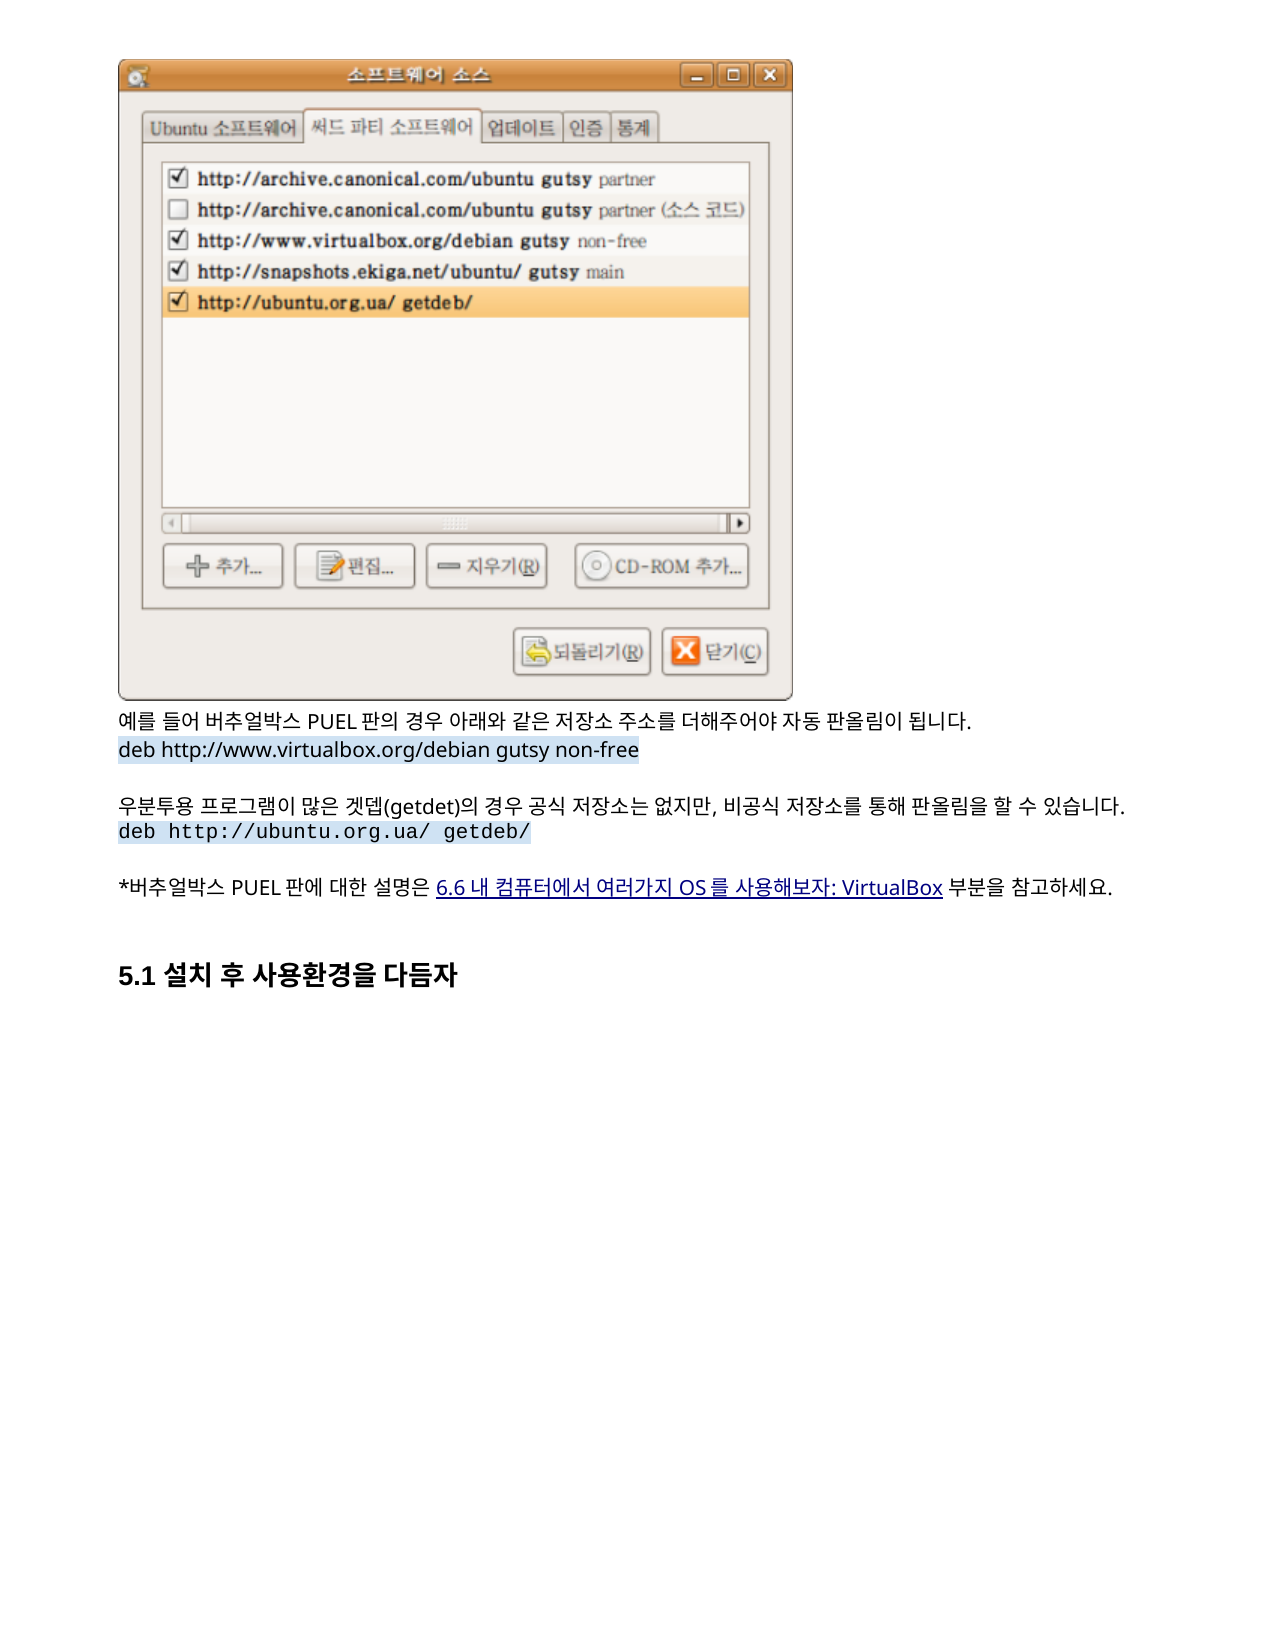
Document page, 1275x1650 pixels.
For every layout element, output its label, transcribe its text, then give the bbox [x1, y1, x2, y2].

picture [118, 59, 793, 701]
text 예를 들어 버추얼박스 PUEL판의 경우 아래와 같은 저장소 주소를 더해주어야 자동 판올림이 됩니다. deb http://www.virtualbox.org/debian gutsy non-free 우분투용 프로그램이 많은 겟뎁(getdet)의 경우 공식 저장소는 없지만, 비공식 저장소를 통해 판올림을 할 수 있습니다. deb http://ubuntu.org.ua/ getdeb/ *버추얼박스 PUEL판에 대한 설명은 6.6 내 컴퓨터에서 여러가지 OS를 사용해보자: VirtualBox 부분을 참고하세요. [118, 707, 1216, 901]
subtitle 5.1 설치 후 사용환경을 다듬자 [118, 956, 1216, 993]
